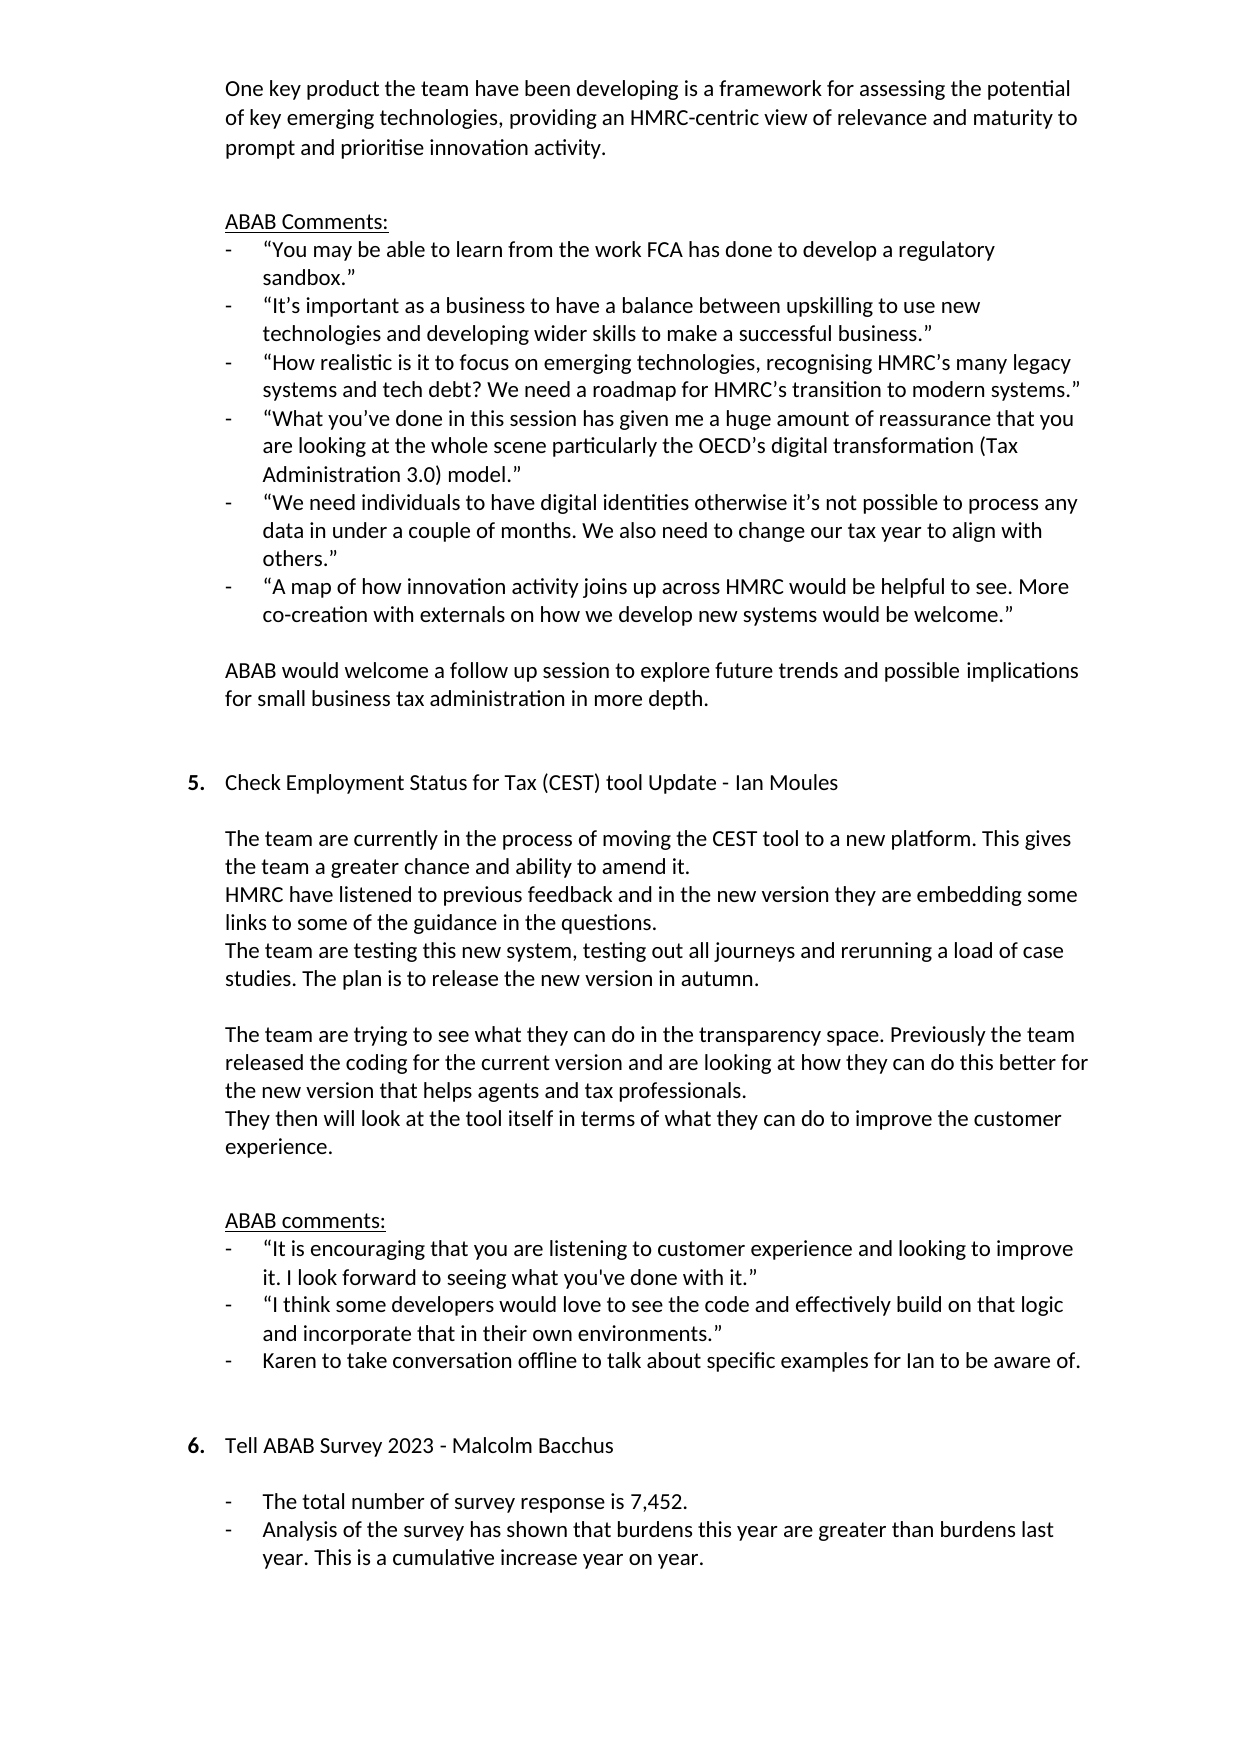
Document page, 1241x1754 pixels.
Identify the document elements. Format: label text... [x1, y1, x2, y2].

list “It’s important as a business to have a balance between upskilling to use new technologies and developing wider skills to make a successful business.” [225, 292, 1090, 348]
list Tell ABAB Survey 2023 - Malcolm Bacchus [187, 1431, 1090, 1459]
list “We need individuals to have digital identities otherwise it’s not possible to process any data in under a couple of months. We also need to change our tax year to align with others.” [225, 488, 1090, 572]
list The total number of survey response is 7,452. [225, 1487, 1090, 1515]
text ABAB would welcome a follow up session to explore future trends and possible implications for small business tax administration in more depth. [225, 656, 1090, 712]
list “You may be able to learn from the work FCA has done to develop a regulatory sandbox.” [225, 236, 1090, 292]
list “I think some developers would love to see the code and effectively build on that logic and incorporate that in their own environments.” [225, 1291, 1090, 1347]
list “What you’ve done in this session has given me a huge amount of reassurance that you are looking at the whole scene particularly the OECD’s digital transformation (Tax Administration 3.0) model.” [225, 404, 1090, 488]
list Check Employment Status for Tax (CEST) tool Update - Ian Moules [187, 768, 1090, 796]
list The team are trying to see what they can do in the transparency space. Previously the team released the coding for the current version and are looking at how they can do this better for the new version that helps agents and tax professionals. [225, 1020, 1090, 1104]
list “It is encouraging that you are listening to customer experience and looking to improve it. I look forward to seeing what you've done with it.” [225, 1234, 1090, 1291]
list HMRC have listened to previous feedback and in the new version they are embedding some links to some of the guidance in the questions. [225, 880, 1090, 936]
list ABAB Comments: [225, 207, 1090, 236]
list ABAB comments: [225, 1207, 1090, 1234]
list Karen to take conversation offline to talk about specific examples for Ian to be aware of. [225, 1347, 1090, 1375]
text One key product the team have been developing is a framework for assessing the potential of key emerging technologies, providing an HMRC-centric view of relevance and maturity to prompt and prioritise innovation activity. [225, 74, 1090, 161]
list The team are testing this new system, testing out all journeys and rerunning a load of case studies. The plan is to release the new version in autumn. [225, 936, 1090, 992]
list They then will look at the tool itself in terms of what they can do to improve the customer experience. [225, 1104, 1090, 1160]
list “How realistic is it to focus on emerging technologies, recognising HMRC’s many legacy systems and tech debt? We need a roadmap for HMRC’s transition to modern systems.” [225, 348, 1090, 404]
list Analysis of the survey has shown that burdens this year are greater than burdens last year. This is a cumulative increase year on year. [225, 1515, 1090, 1571]
list The team are currently in the process of moving the CEST tool to a new platform. This gives the team a greater chance and ability to amend it. [225, 824, 1090, 880]
list “A map of how innovation activity joins up across HMRC would be helpful to see. More co-creation with externals on how we develop new systems would be welcome.” [225, 572, 1090, 628]
